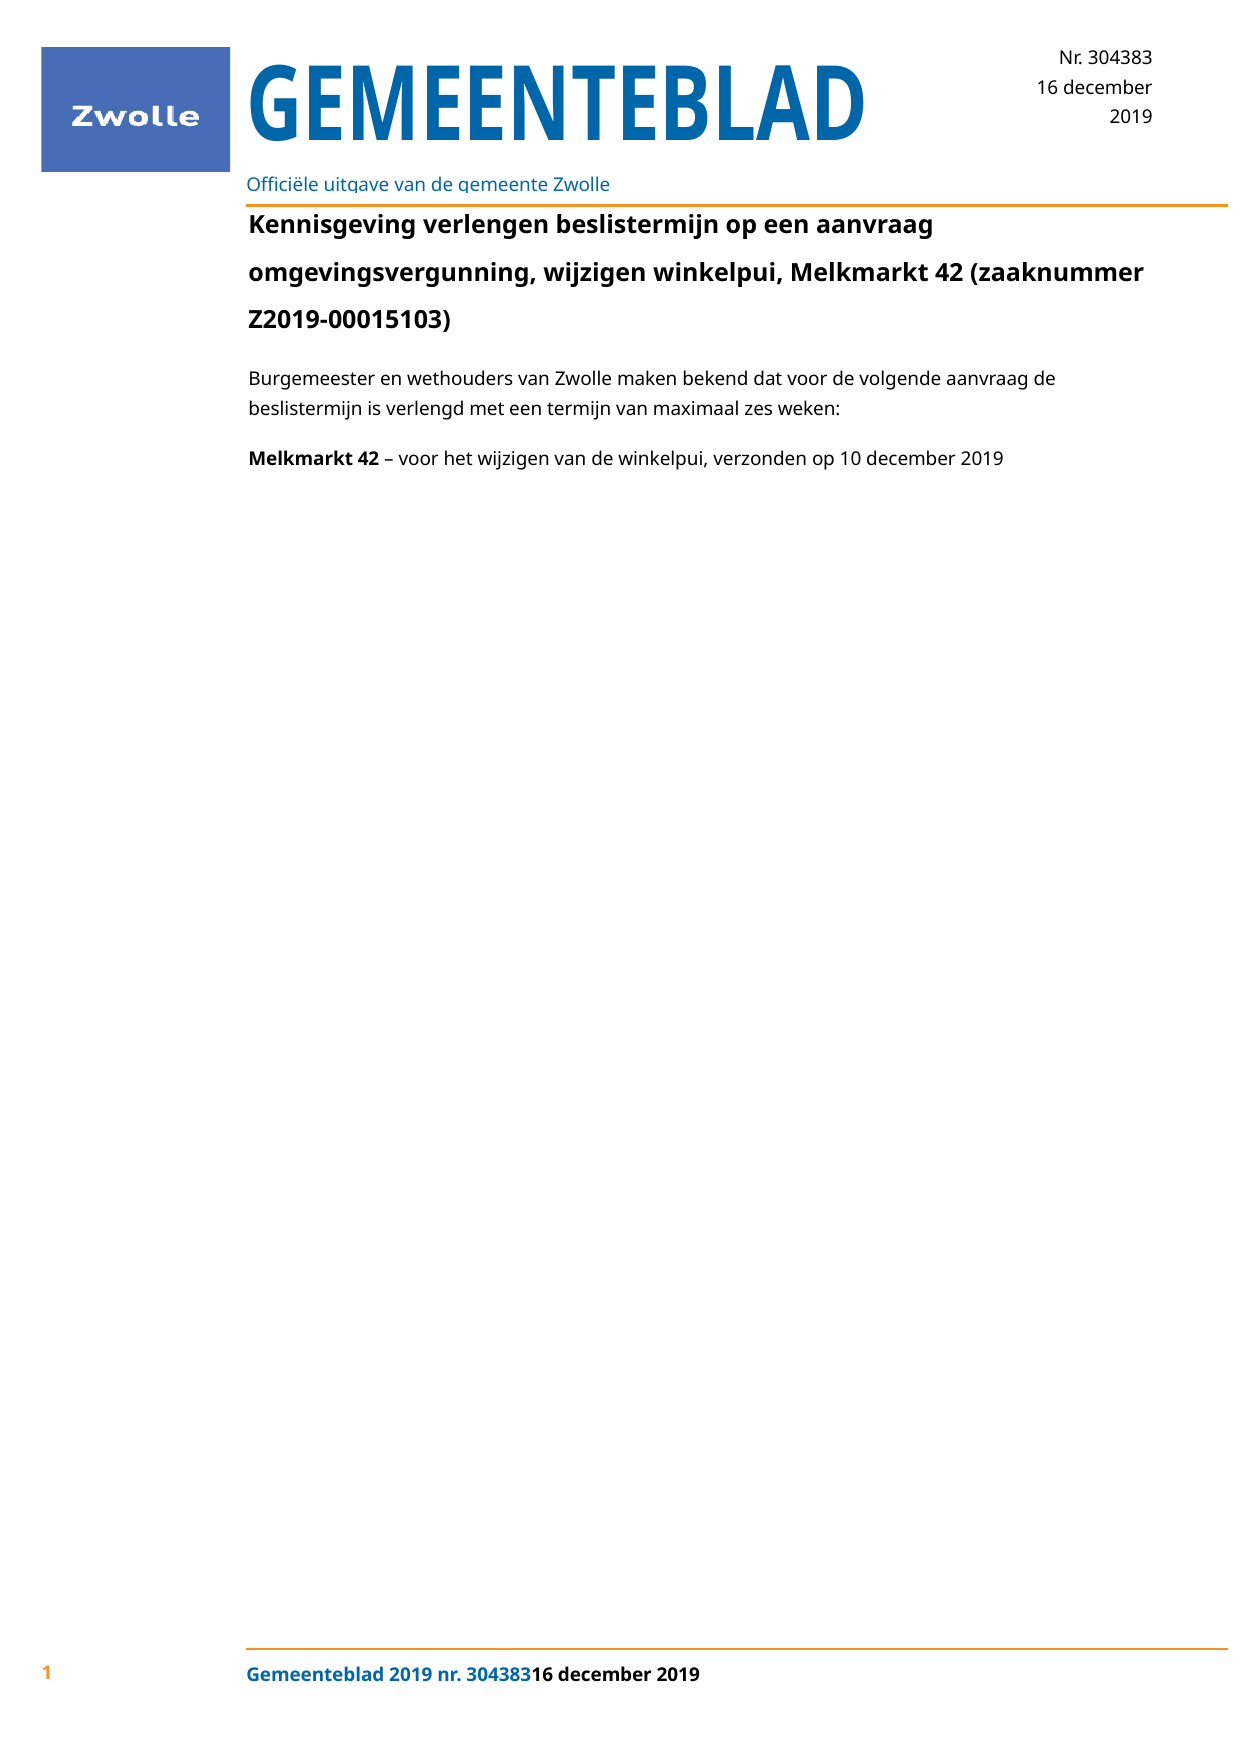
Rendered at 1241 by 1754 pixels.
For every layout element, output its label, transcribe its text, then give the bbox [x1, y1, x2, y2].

text Kennisgeving verlengen beslistermijn op een aanvraag omgevingsvergunning, wijzigen winkelpui, Melkmarkt 42 (zaaknummer Z2019-00015103) [248, 207, 1152, 336]
picture [41, 47, 231, 172]
text Melkmarkt 42 – voor het wijzigen van de winkelpui, verzonden op 10 december 2019 [248, 446, 1152, 471]
text Burgemeester en wethouders van Zwolle maken bekend dat voor de volgende aanvraag de beslistermijn is verlengd met een termijn van maximaal zes weken: [248, 366, 1152, 421]
